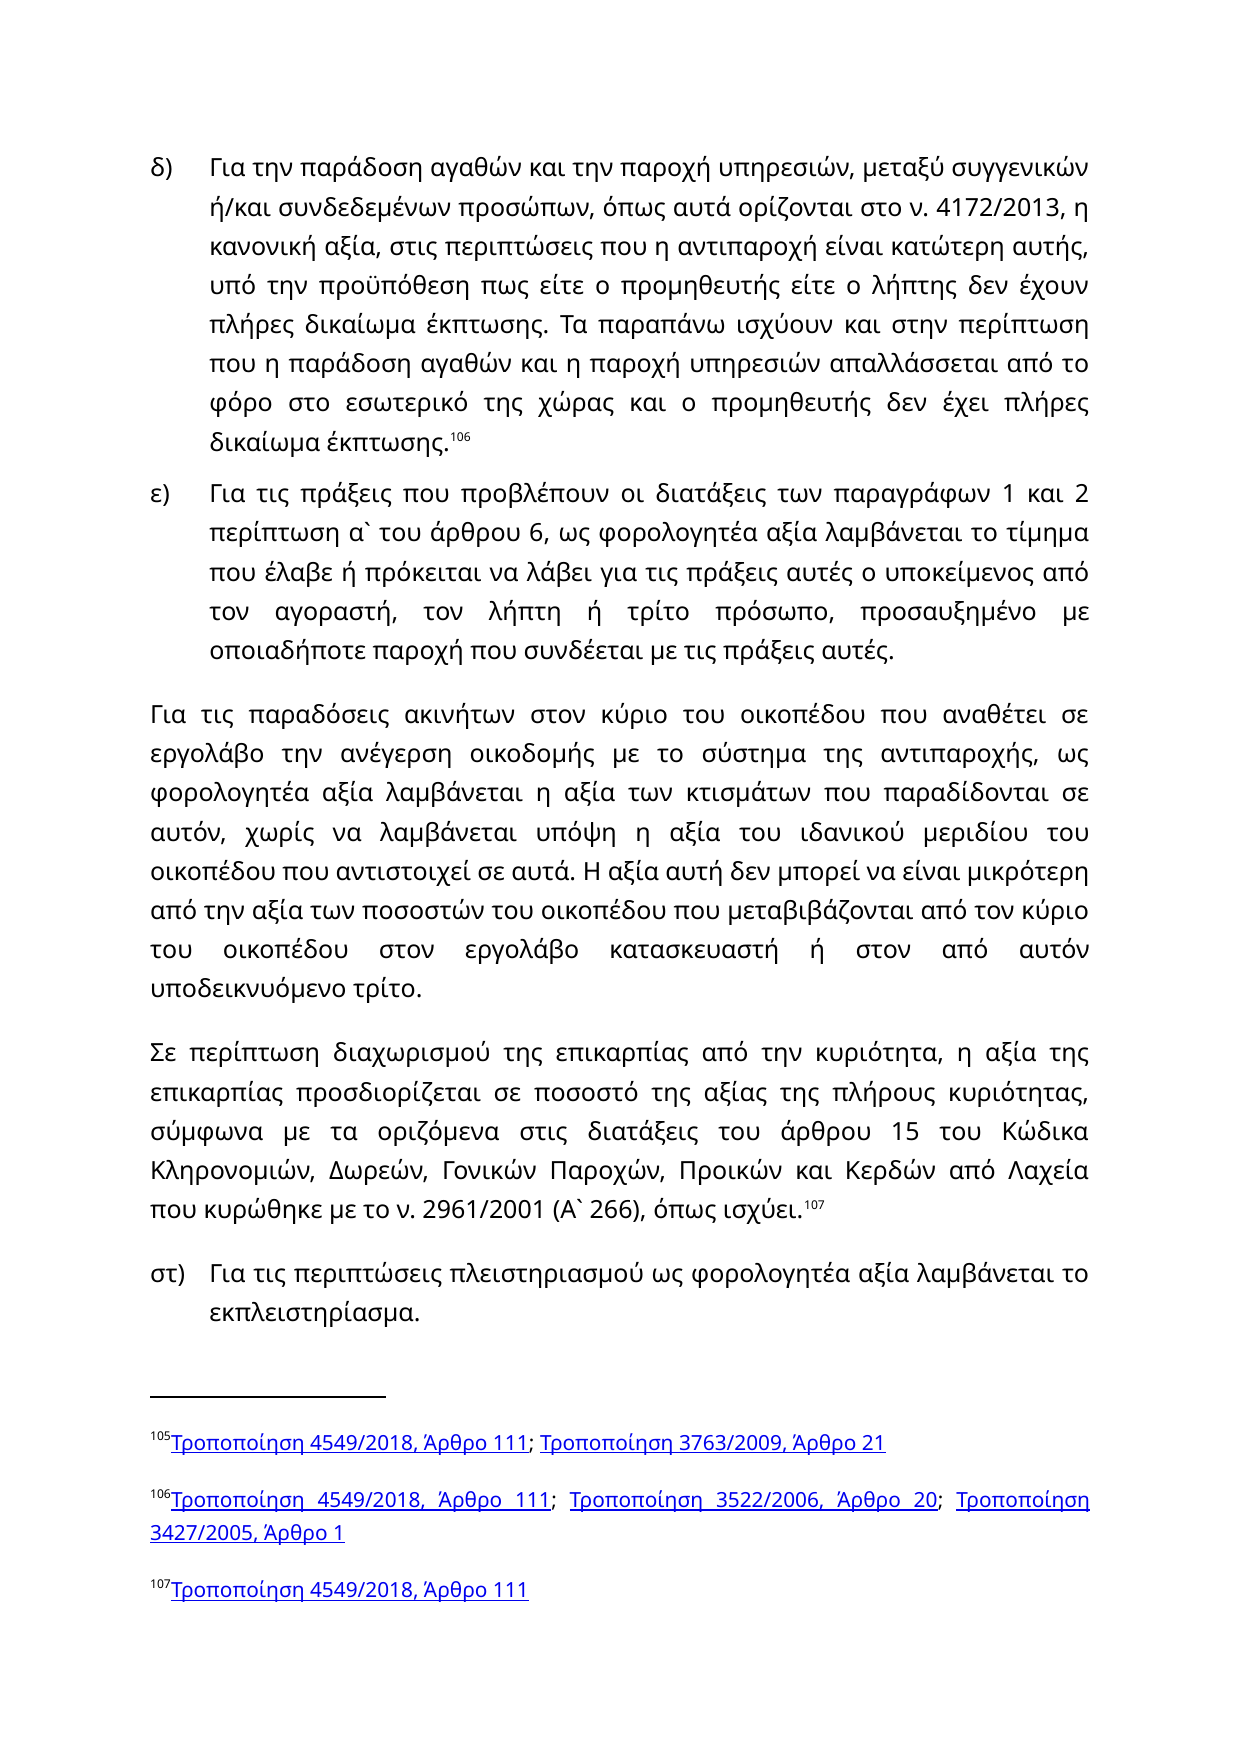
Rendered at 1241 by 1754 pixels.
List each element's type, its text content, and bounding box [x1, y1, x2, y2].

text Για τις παραδόσεις ακινήτων στον κύριο του οικοπέδου που αναθέτει σε εργολάβο την ανέγερση οικοδομής με το σύστημα της αντιπαροχής, ως φορολογητέα αξία λαμβάνεται η αξία των κτισμάτων που παραδίδονται σε αυτόν, χωρίς να λαμβάνεται υπόψη η αξία του ιδανικού μεριδίου του οικοπέδου που αντιστοιχεί σε αυτά. Η αξία αυτή δεν μπορεί να είναι μικρότερη από την αξία των ποσοστών του οικοπέδου που μεταβιβάζονται από τον κύριο του οικοπέδου στον εργολάβο κατασκευαστή ή στον από αυτόν υποδεικνυόμενο τρίτο. [150, 697, 1090, 1005]
list ε) Για τις πράξεις που προβλέπουν οι διατάξεις των παραγράφων 1 και 2 περίπτωση α` του άρθρου 6, ως φορολογητέα αξία λαμβάνεται το τίμημα που έλαβε ή πρόκειται να λάβει για τις πράξεις αυτές ο υποκείμενος από τον αγοραστή, τον λήπτη ή τρίτο πρόσωπο, προσαυξημένο με οποιαδήποτε παροχή που συνδέεται με τις πράξεις αυτές. [150, 476, 1090, 667]
text Τροποποίηση 4549/2018, Άρθρο 111; Τροποποίηση 3522/2006, Άρθρο 20; Τροποποίηση 3427/2005, Άρθρο 1 [150, 1485, 1090, 1546]
text Τροποποίηση 4549/2018, Άρθρο 111 [150, 1576, 1090, 1604]
text Τροποποίηση 4549/2018, Άρθρο 111; Τροποποίηση 3763/2009, Άρθρο 21 [150, 1428, 1090, 1456]
text Σε περίπτωση διαχωρισμού της επικαρπίας από την κυριότητα, η αξία της επικαρπίας προσδιορίζεται σε ποσοστό της αξίας της πλήρους κυριότητας, σύμφωνα με τα οριζόμενα στις διατάξεις του άρθρου 15 του Κώδικα Κληρονομιών, Δωρεών, Γονικών Παροχών, Προικών και Κερδών από Λαχεία που κυρώθηκε με το ν. 2961/2001 (Α` 266), όπως ισχύει. [150, 1035, 1090, 1226]
list δ) Για την παράδοση αγαθών και την παροχή υπηρεσιών, μεταξύ συγγενικών ή/και συνδεδεμένων προσώπων, όπως αυτά ορίζονται στο ν. 4172/2013, η κανονική αξία, στις περιπτώσεις που η αντιπαροχή είναι κατώτερη αυτής, υπό την προϋπόθεση πως είτε ο προμηθευτής είτε ο λήπτης δεν έχουν πλήρες δικαίωμα έκπτωσης. Τα παραπάνω ισχύουν και στην περίπτωση που η παράδοση αγαθών και η παροχή υπηρεσιών απαλλάσσεται από το φόρο στο εσωτερικό της χώρας και ο προμηθευτής δεν έχει πλήρες δικαίωμα έκπτωσης. [150, 150, 1090, 458]
list στ) Για τις περιπτώσεις πλειστηριασμού ως φορολογητέα αξία λαμβάνεται το εκπλειστηρίασμα. [150, 1256, 1090, 1329]
